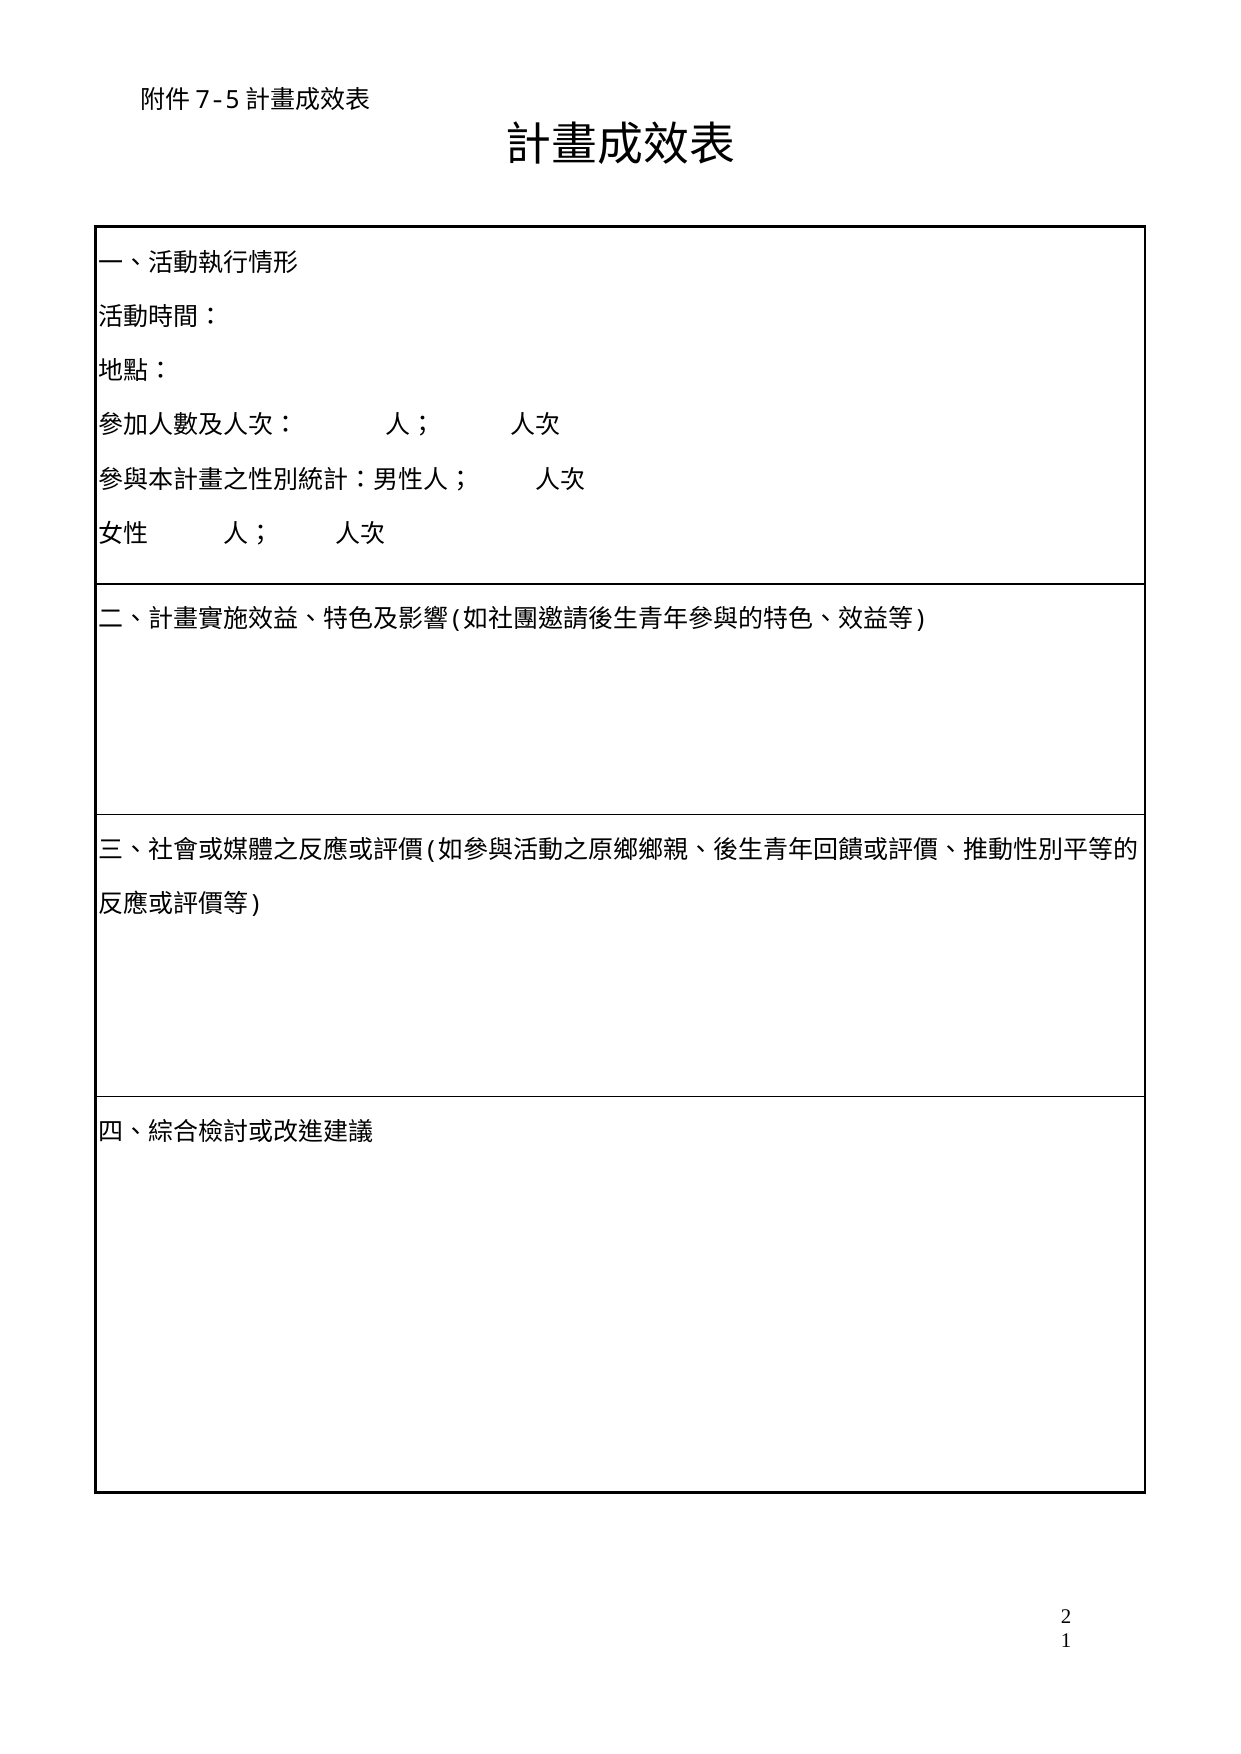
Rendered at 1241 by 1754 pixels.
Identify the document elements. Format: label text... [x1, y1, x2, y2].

text 附件7-5計畫成效表 [140, 75, 1063, 117]
table_cell 三、社會或媒體之反應或評價(如參與活動之原鄉鄉親、後生青年回饋或評價、推動性別平等的反應或評價等) [97, 815, 1144, 1096]
table_cell 二、計畫實施效益、特色及影響(如社團邀請後生青年參與的特色、效益等) [97, 585, 1144, 813]
table_cell 四、綜合檢討或改進建議 [97, 1097, 1144, 1491]
table_header 一、活動執行情形 活動時間： 地點： 參加人數及人次： 人； 人次 參與本計畫之性別統計：男性人； 人次 女性 人； 人次 [97, 228, 1144, 583]
text 計畫成效表 [177, 117, 1063, 171]
